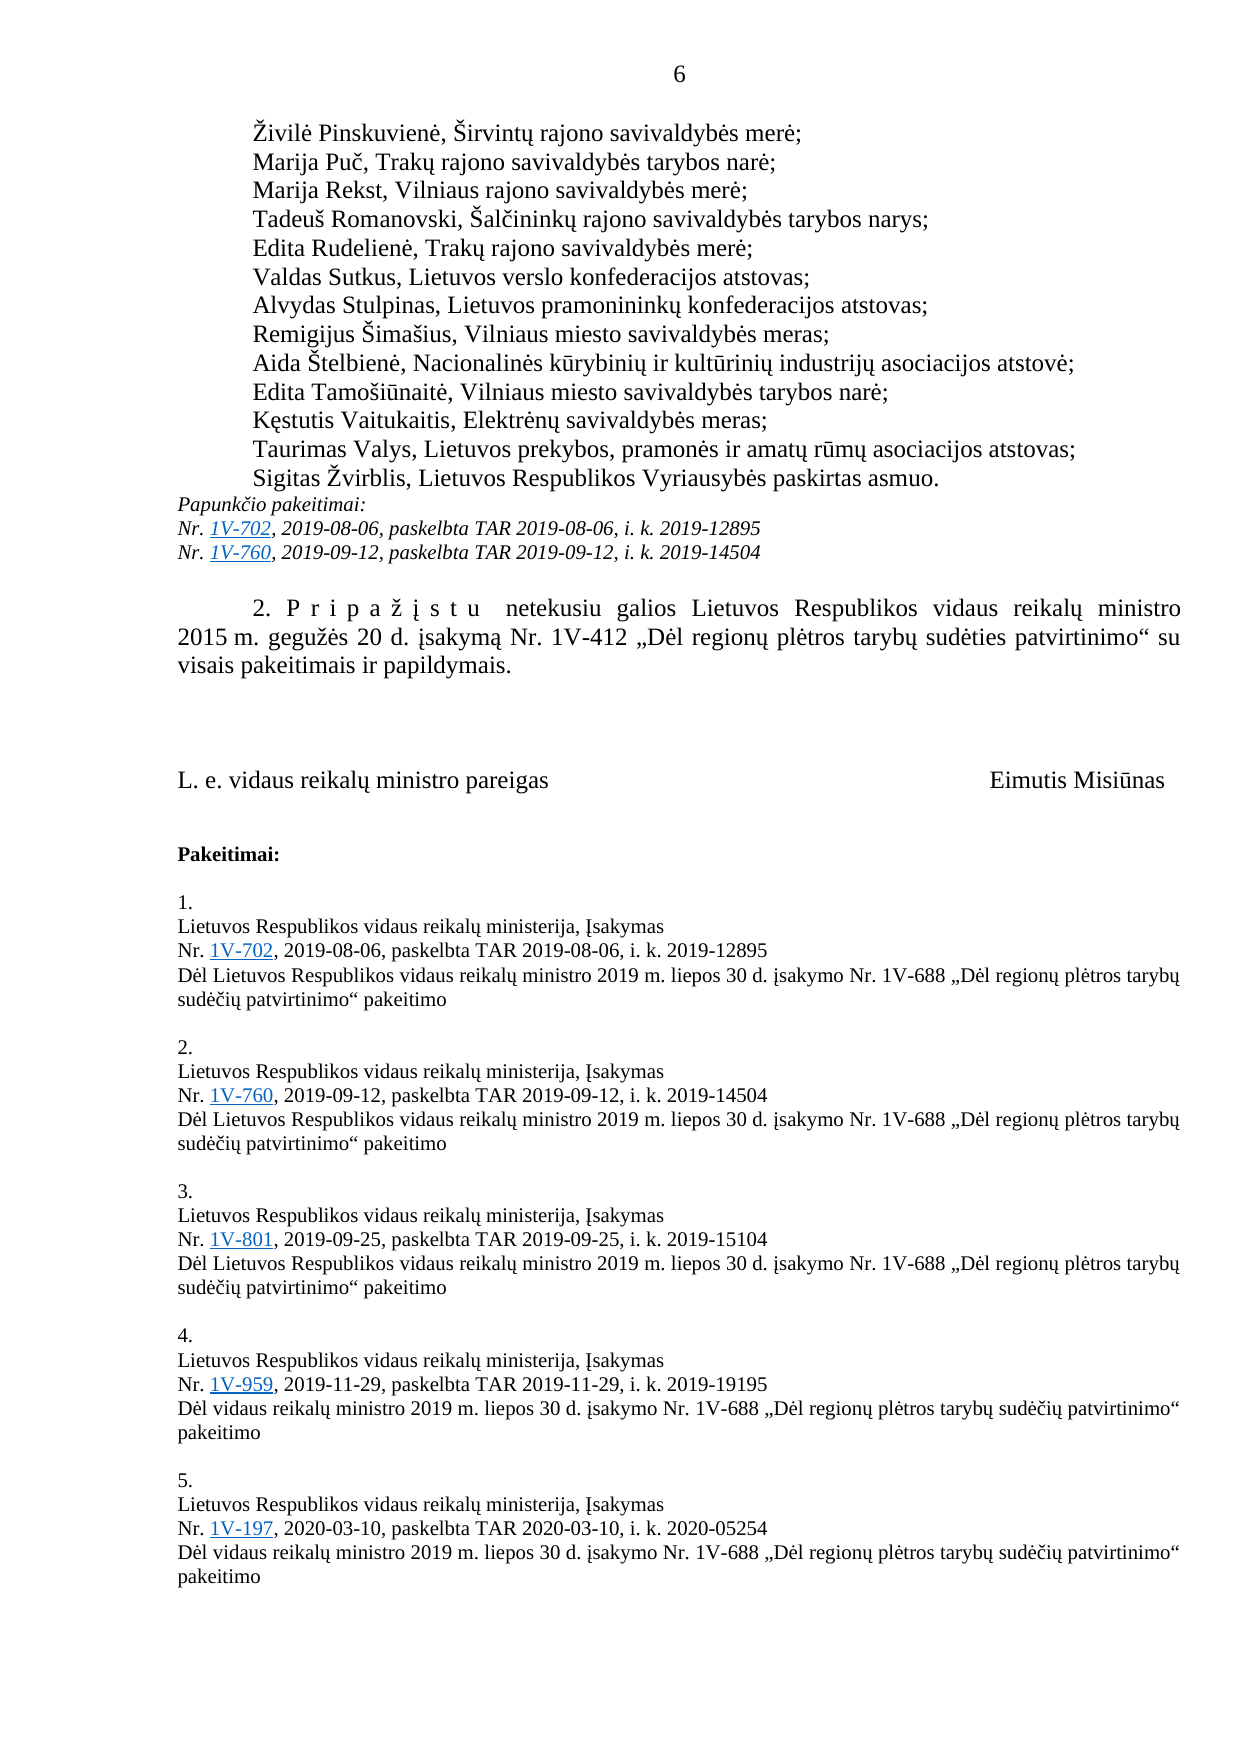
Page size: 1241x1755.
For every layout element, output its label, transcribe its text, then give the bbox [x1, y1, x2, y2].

text 5. [177, 1468, 1181, 1492]
text Lietuvos Respublikos vidaus reikalų ministerija, Įsakymas [177, 1347, 1181, 1372]
text Nr. 1V-702, 2019-08-06, paskelbta TAR 2019-08-06, i. k. 2019-12895 [177, 516, 1181, 540]
text Nr. 1V-760, 2019-09-12, paskelbta TAR 2019-09-12, i. k. 2019-14504 [177, 1083, 1181, 1107]
text Dėl vidaus reikalų ministro 2019 m. liepos 30 d. įsakymo Nr. 1V-688 „Dėl regionų plėtros tarybų sudėčių patvirtinimo“ pakeitimo [177, 1540, 1181, 1588]
text Marija Puč, Trakų rajono savivaldybės tarybos narė; [177, 147, 1181, 176]
text Valdas Sutkus, Lietuvos verslo konfederacijos atstovas; [177, 262, 1181, 291]
text Tadeuš Romanovski, Šalčininkų rajono savivaldybės tarybos narys; [177, 204, 1181, 233]
text Alvydas Stulpinas, Lietuvos pramonininkų konfederacijos atstovas; [177, 291, 1181, 319]
text Papunkčio pakeitimai: [177, 492, 1181, 516]
text Lietuvos Respublikos vidaus reikalų ministerija, Įsakymas [177, 1203, 1181, 1227]
text Pakeitimai: [177, 842, 1181, 866]
text Živilė Pinskuvienė, Širvintų rajono savivaldybės merė; [177, 118, 1181, 147]
text Dėl Lietuvos Respublikos vidaus reikalų ministro 2019 m. liepos 30 d. įsakymo Nr. 1V-688 „Dėl regionų plėtros tarybų sudėčių patvirtinimo“ pakeitimo [177, 1251, 1181, 1299]
text L. e. vidaus reikalų ministro pareigas Eimutis Misiūnas [177, 765, 1181, 794]
text Dėl Lietuvos Respublikos vidaus reikalų ministro 2019 m. liepos 30 d. įsakymo Nr. 1V-688 „Dėl regionų plėtros tarybų sudėčių patvirtinimo“ pakeitimo [177, 1107, 1181, 1155]
text Nr. 1V-702, 2019-08-06, paskelbta TAR 2019-08-06, i. k. 2019-12895 [177, 938, 1181, 962]
text Edita Tamošiūnaitė, Vilniaus miesto savivaldybės tarybos narė; [177, 377, 1181, 406]
text Nr. 1V-801, 2019-09-25, paskelbta TAR 2019-09-25, i. k. 2019-15104 [177, 1227, 1181, 1251]
text 2. Pripažįstu netekusiu galios Lietuvos Respublikos vidaus reikalų ministro 2015 m. gegužės 20 d. įsakymą Nr. 1V-412 „Dėl regionų plėtros tarybų sudėties patvirtinimo“ su visais pakeitimais ir papildymais. [177, 593, 1181, 679]
text 1. [177, 890, 1181, 914]
text Lietuvos Respublikos vidaus reikalų ministerija, Įsakymas [177, 914, 1181, 938]
text Dėl vidaus reikalų ministro 2019 m. liepos 30 d. įsakymo Nr. 1V-688 „Dėl regionų plėtros tarybų sudėčių patvirtinimo“ pakeitimo [177, 1396, 1181, 1444]
text Remigijus Šimašius, Vilniaus miesto savivaldybės meras; [177, 319, 1181, 348]
text Kęstutis Vaitukaitis, Elektrėnų savivaldybės meras; [177, 406, 1181, 434]
text Nr. 1V-760, 2019-09-12, paskelbta TAR 2019-09-12, i. k. 2019-14504 [177, 540, 1181, 564]
text Edita Rudelienė, Trakų rajono savivaldybės merė; [177, 233, 1181, 262]
text Nr. 1V-197, 2020-03-10, paskelbta TAR 2020-03-10, i. k. 2020-05254 [177, 1516, 1181, 1540]
text 3. [177, 1179, 1181, 1203]
text Marija Rekst, Vilniaus rajono savivaldybės merė; [177, 176, 1181, 204]
text Lietuvos Respublikos vidaus reikalų ministerija, Įsakymas [177, 1492, 1181, 1516]
text 2. [177, 1035, 1181, 1059]
text Dėl Lietuvos Respublikos vidaus reikalų ministro 2019 m. liepos 30 d. įsakymo Nr. 1V-688 „Dėl regionų plėtros tarybų sudėčių patvirtinimo“ pakeitimo [177, 962, 1181, 1011]
text Aida Štelbienė, Nacionalinės kūrybinių ir kultūrinių industrijų asociacijos atstovė; [177, 348, 1181, 377]
text 4. [177, 1323, 1181, 1347]
text Nr. 1V-959, 2019-11-29, paskelbta TAR 2019-11-29, i. k. 2019-19195 [177, 1372, 1181, 1396]
text Taurimas Valys, Lietuvos prekybos, pramonės ir amatų rūmų asociacijos atstovas; [177, 434, 1181, 463]
text Lietuvos Respublikos vidaus reikalų ministerija, Įsakymas [177, 1059, 1181, 1083]
text Sigitas Žvirblis, Lietuvos Respublikos Vyriausybės paskirtas asmuo. [177, 463, 1181, 492]
